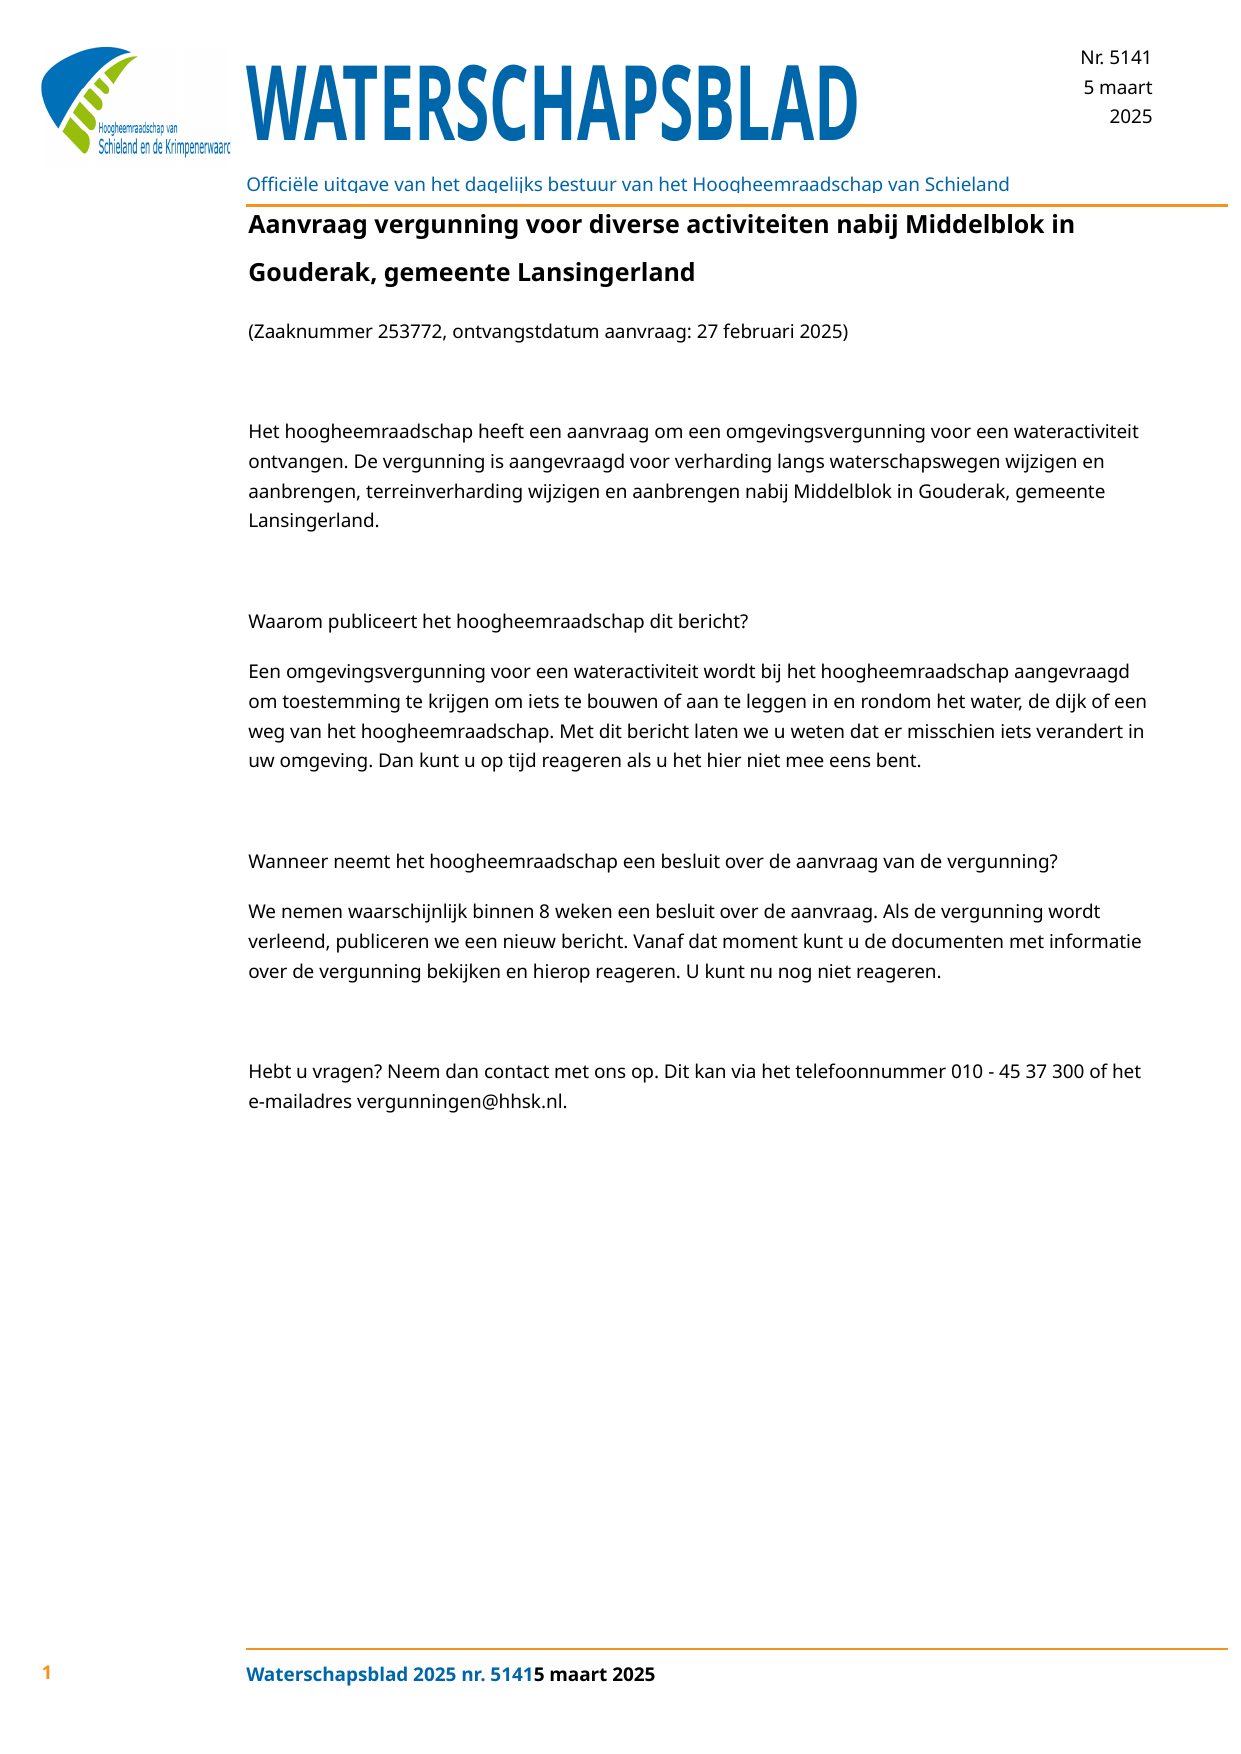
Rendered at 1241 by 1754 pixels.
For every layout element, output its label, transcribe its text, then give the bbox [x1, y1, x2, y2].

text Een omgevingsvergunning voor een wateractiviteit wordt bij het hoogheemraadschap aangevraagd om toestemming te krijgen om iets te bouwen of aan te leggen in en rondom het water, de dijk of een weg van het hoogheemraadschap. Met dit bericht laten we u weten dat er misschien iets verandert in uw omgeving. Dan kunt u op tijd reageren als u het hier niet mee eens bent. [248, 659, 1152, 773]
text Waarom publiceert het hoogheemraadschap dit bericht? [248, 608, 1152, 634]
text Hebt u vragen? Neem dan contact met ons op. Dit kan via het telefoonnummer 010 - 45 37 300 of het e-mailadres vergunningen@hhsk.nl. [248, 1059, 1152, 1114]
text (Zaaknummer 253772, ontvangstdatum aanvraag: 27 februari 2025) [248, 318, 1152, 344]
picture [41, 47, 231, 172]
text We nemen waarschijnlijk binnen 8 weken een besluit over de aanvraag. Als de vergunning wordt verleend, publiceren we een nieuw bericht. Vanaf dat moment kunt u de documenten met informatie over de vergunning bekijken en hierop reageren. U kunt nu nog niet reageren. [248, 899, 1152, 984]
text Aanvraag vergunning voor diverse activiteiten nabij Middelblok in Gouderak, gemeente Lansingerland [248, 207, 1152, 288]
text Wanneer neemt het hoogheemraadschap een besluit over de aanvraag van de vergunning? [248, 848, 1152, 874]
text Het hoogheemraadschap heeft een aanvraag om een omgevingsvergunning voor een wateractiviteit ontvangen. De vergunning is aangevraagd voor verharding langs waterschapswegen wijzigen en aanbrengen, terreinverharding wijzigen en aanbrengen nabij Middelblok in Gouderak, gemeente Lansingerland. [248, 419, 1152, 533]
